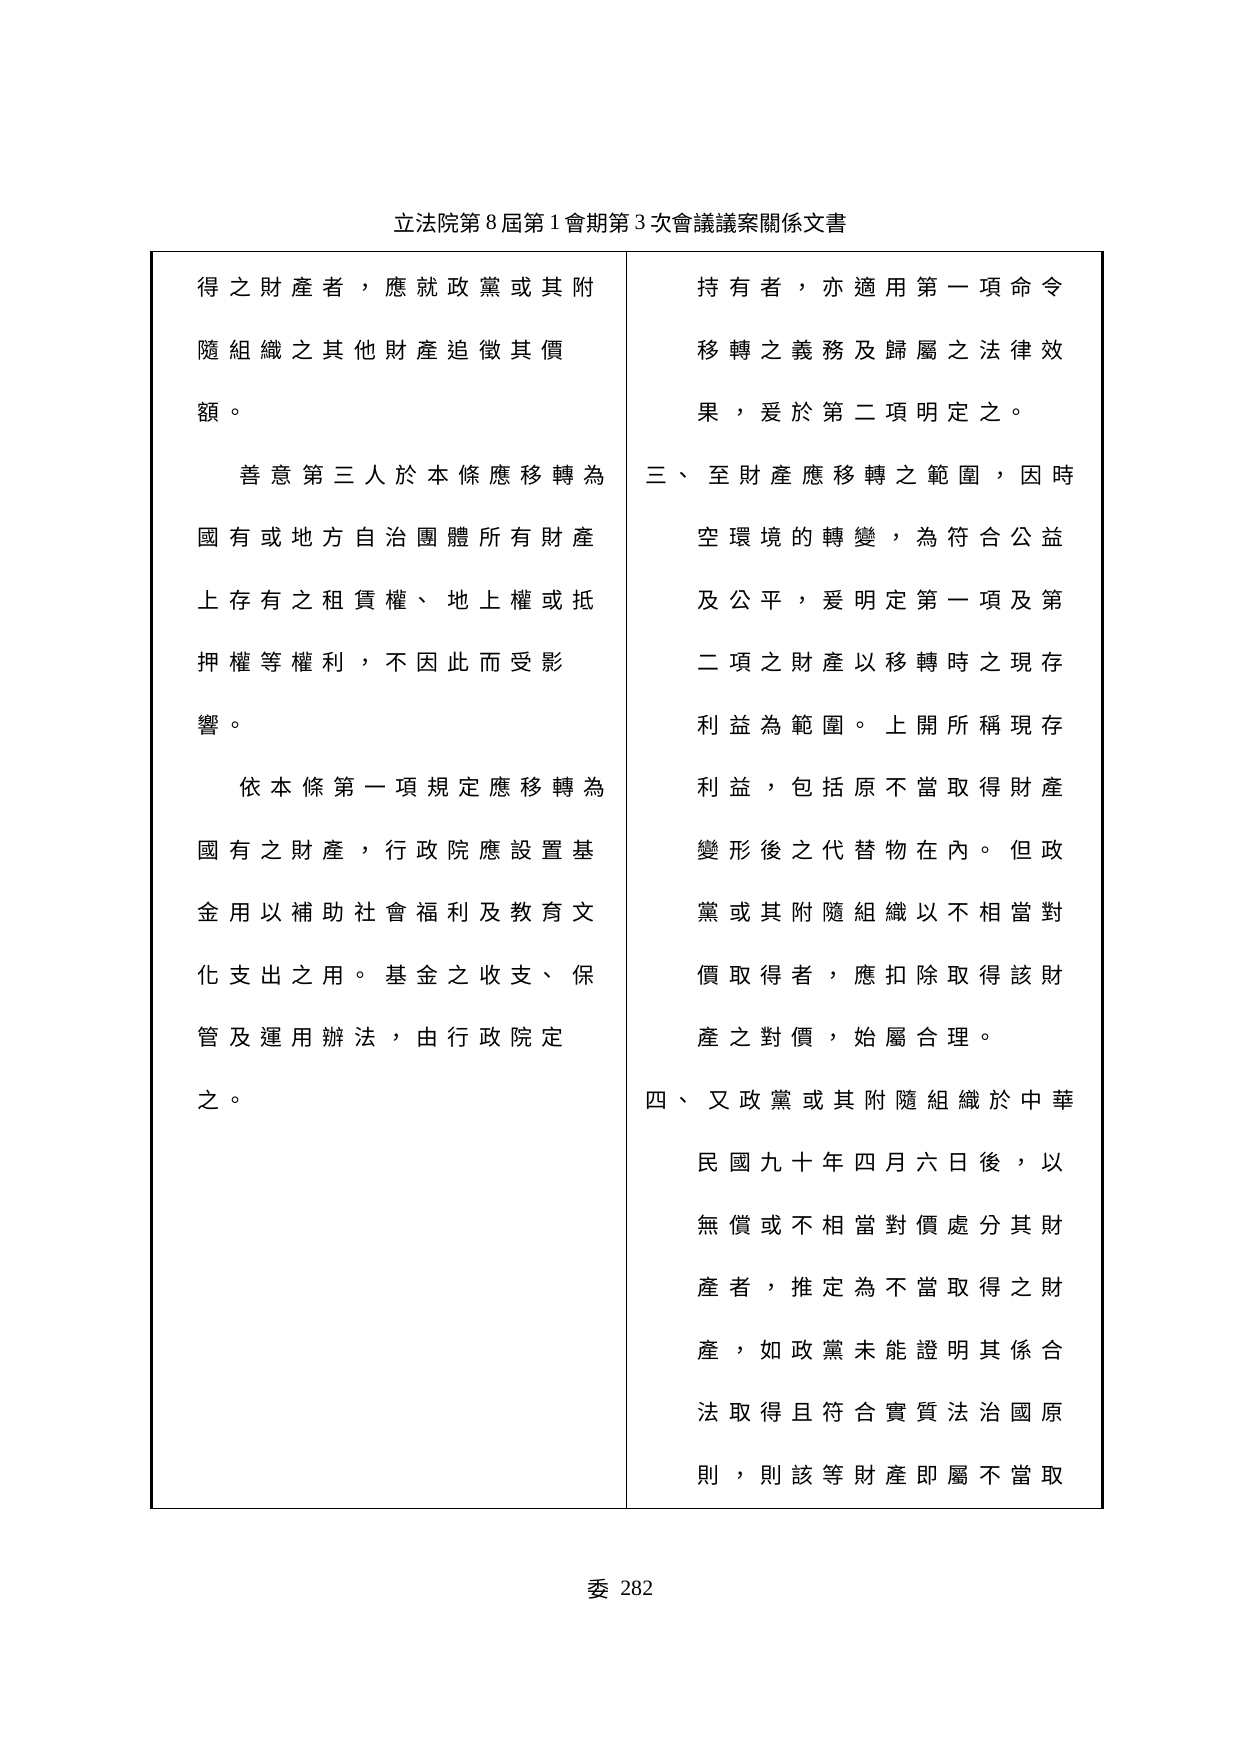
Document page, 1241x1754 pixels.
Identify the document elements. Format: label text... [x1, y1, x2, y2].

table_cell 得之財產者，應就政黨或其附隨組織之其他財產追徵其價額。 善意第三人於本條應移轉為國有或地方自治團體所有財產上存有之租賃權、地上權或抵押權等權利，不因此而受影響。 依本條第一項規定應移轉為國有之財產，行政院應設置基金用以補助社會福利及教育文化支出之用。基金之收支、保管及運用辦法，由行政院定之。 [153, 252, 626, 1508]
table_cell 持有者，亦適用第一項命令移轉之義務及歸屬之法律效果，爰於第二項明定之。 三、至財產應移轉之範圍，因時空環境的轉變，為符合公益及公平，爰明定第一項及第二項之財產以移轉時之現存利益為範圍。上開所稱現存利益，包括原不當取得財產變形後之代替物在內。但政黨或其附隨組織以不相當對價取得者，應扣除取得該財產之對價，始屬合理。 四、又政黨或其附隨組織於中華民國九十年四月六日後，以無償或不相當對價處分其財產者，推定為不當取得之財產，如政黨未能證明其係合法取得且符合實質法治國原則，則該等財產即屬不當取 [627, 252, 1101, 1508]
